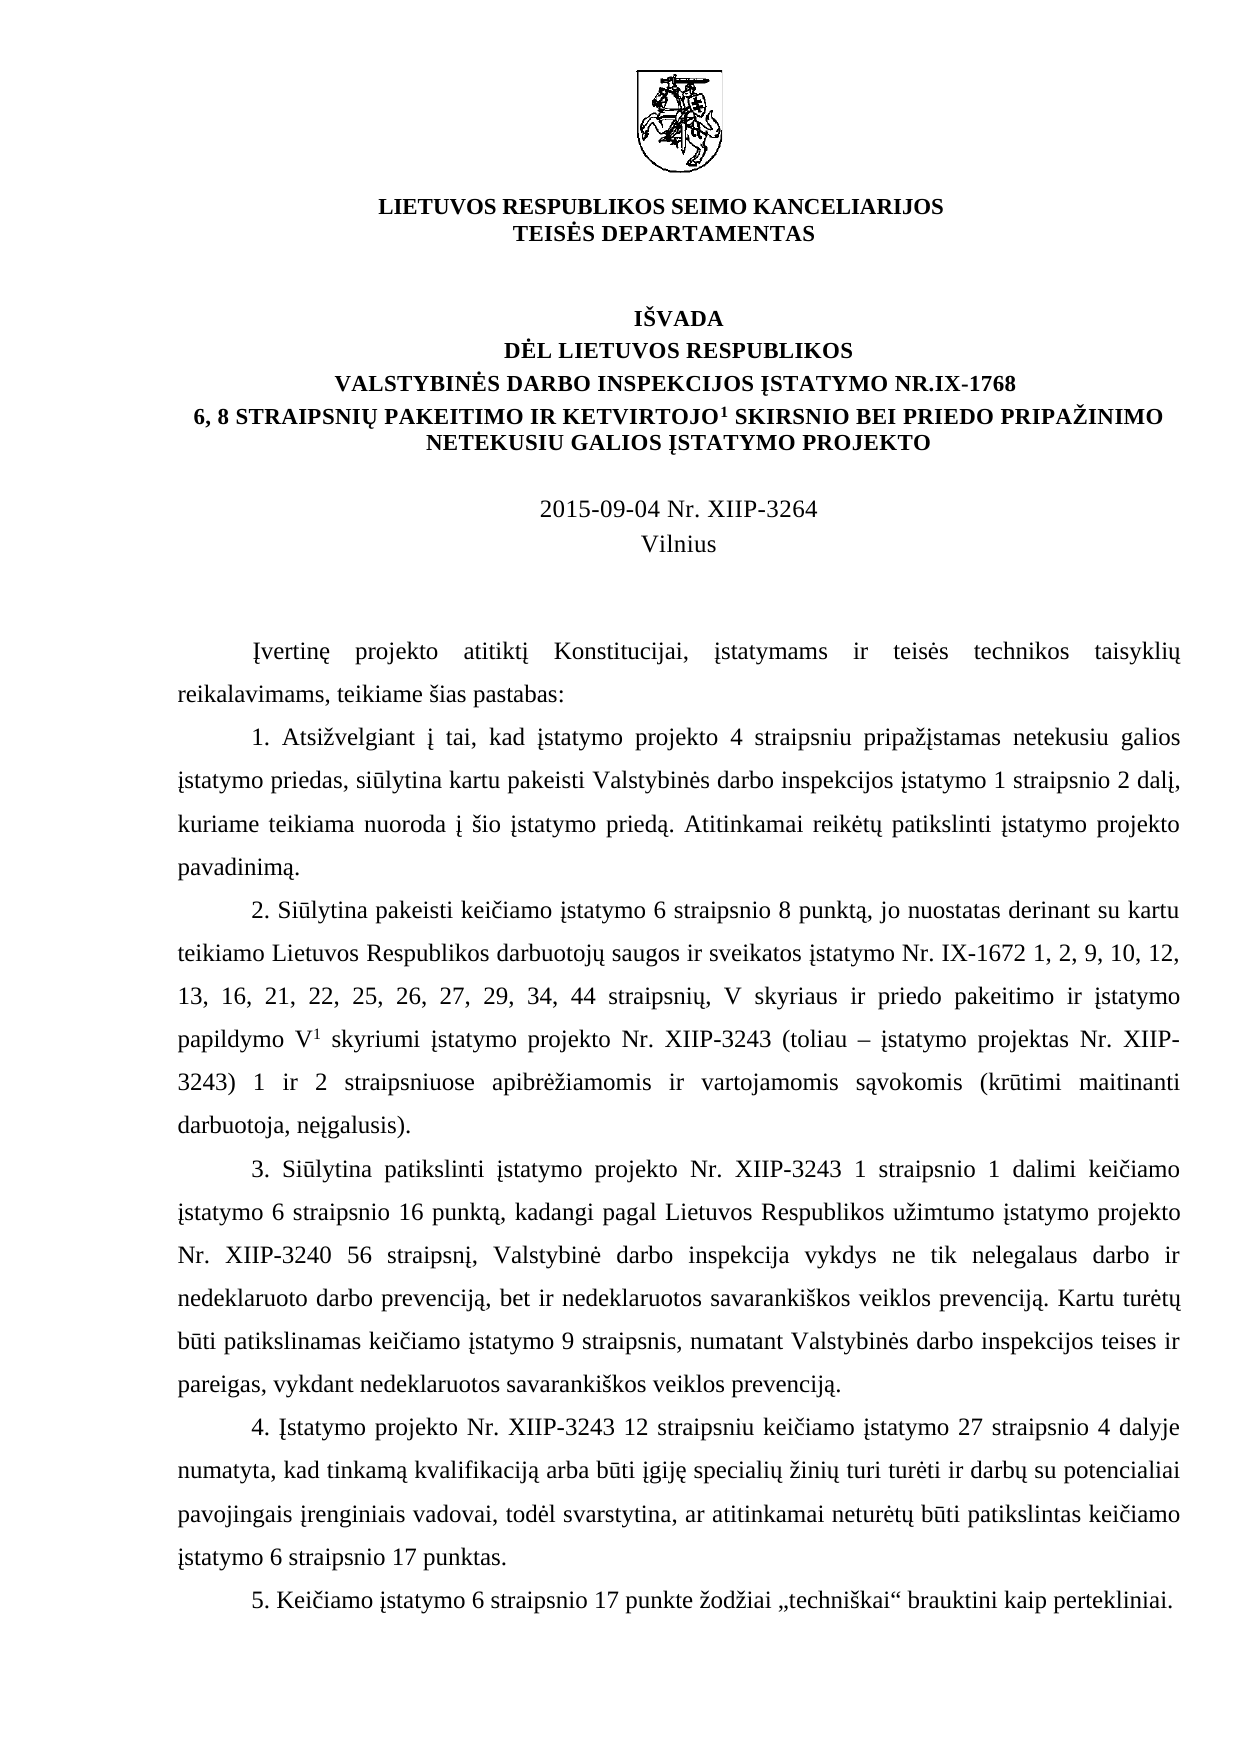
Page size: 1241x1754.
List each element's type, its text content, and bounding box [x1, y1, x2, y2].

text 1. Atsižvelgiant į tai, kad įstatymo projekto 4 straipsniu pripažįstamas netekusiu galios įstatymo priedas, siūlytina kartu pakeisti Valstybinės darbo inspekcijos įstatymo 1 straipsnio 2 dalį, kuriame teikiama nuoroda į šio įstatymo priedą. Atitinkamai reikėtų patikslinti įstatymo projekto pavadinimą. [177, 722, 1181, 881]
text VALSTYBINĖS DARBO INSPEKCIJOS ĮSTATYMO NR.IX-1768 [177, 370, 1180, 397]
text 3. Siūlytina patikslinti įstatymo projekto Nr. XIIP-3243 1 straipsnio 1 dalimi keičiamo įstatymo 6 straipsnio 16 punktą, kadangi pagal Lietuvos Respublikos užimtumo įstatymo projekto Nr. XIIP-3240 56 straipsnį, Valstybinė darbo inspekcija vykdys ne tik nelegalaus darbo ir nedeklaruoto darbo prevenciją, bet ir nedeklaruotos savarankiškos veiklos prevenciją. Kartu turėtų būti patikslinamas keičiamo įstatymo 9 straipsnis, numatant Valstybinės darbo inspekcijos teises ir pareigas, vykdant nedeklaruotos savarankiškos veiklos prevenciją. [177, 1154, 1181, 1398]
text Vilnius [177, 529, 1180, 558]
text LIETUVOS RESPUBLIKOS SEIMO KANCELIARIJOS TEISĖS DEPARTAMENTAS [177, 193, 1151, 246]
text 4. Įstatymo projekto Nr. XIIP-3243 12 straipsniu keičiamo įstatymo 27 straipsnio 4 dalyje numatyta, kad tinkamą kvalifikaciją arba būti įgiję specialių žinių turi turėti ir darbų su potencialiai pavojingais įrenginiais vadovai, todėl svarstytina, ar atitinkamai neturėtų būti patikslintas keičiamo įstatymo 6 straipsnio 17 punktas. [177, 1412, 1181, 1571]
text IŠVADA [177, 305, 1180, 331]
text DĖL LIETUVOS RESPUBLIKOS [177, 338, 1180, 364]
text 2. Siūlytina pakeisti keičiamo įstatymo 6 straipsnio 8 punktą, jo nuostatas derinant su kartu teikiamo Lietuvos Respublikos darbuotojų saugos ir sveikatos įstatymo Nr. IX-1672 1, 2, 9, 10, 12, 13, 16, 21, 22, 25, 26, 27, 29, 34, 44 straipsnių, V skyriaus ir priedo pakeitimo ir įstatymo papildymo V1 skyriumi įstatymo projekto Nr. XIIP-3243 (toliau – įstatymo projektas Nr. XIIP-3243) 1 ir 2 straipsniuose apibrėžiamomis ir vartojamomis sąvokomis (krūtimi maitinanti darbuotoja, neįgalusis). [177, 895, 1181, 1139]
text 5. Keičiamo įstatymo 6 straipsnio 17 punkte žodžiai „techniškai“ brauktini kaip pertekliniai. [177, 1585, 1181, 1614]
text 2015-09-04 Nr. XIIP-3264 [177, 494, 1180, 523]
text Įvertinę projekto atitiktį Konstitucijai, įstatymams ir teisės technikos taisyklių reikalavimams, teikiame šias pastabas: [177, 636, 1181, 708]
text 6, 8 STRAIPSNIŲ PAKEITIMO IR KETVIRTOJO1 SKIRSNIO BEI PRIEDO PRIPAŽINIMO NETEKUSIU GALIOS ĮSTATYMO PROJEKTO [177, 403, 1180, 456]
